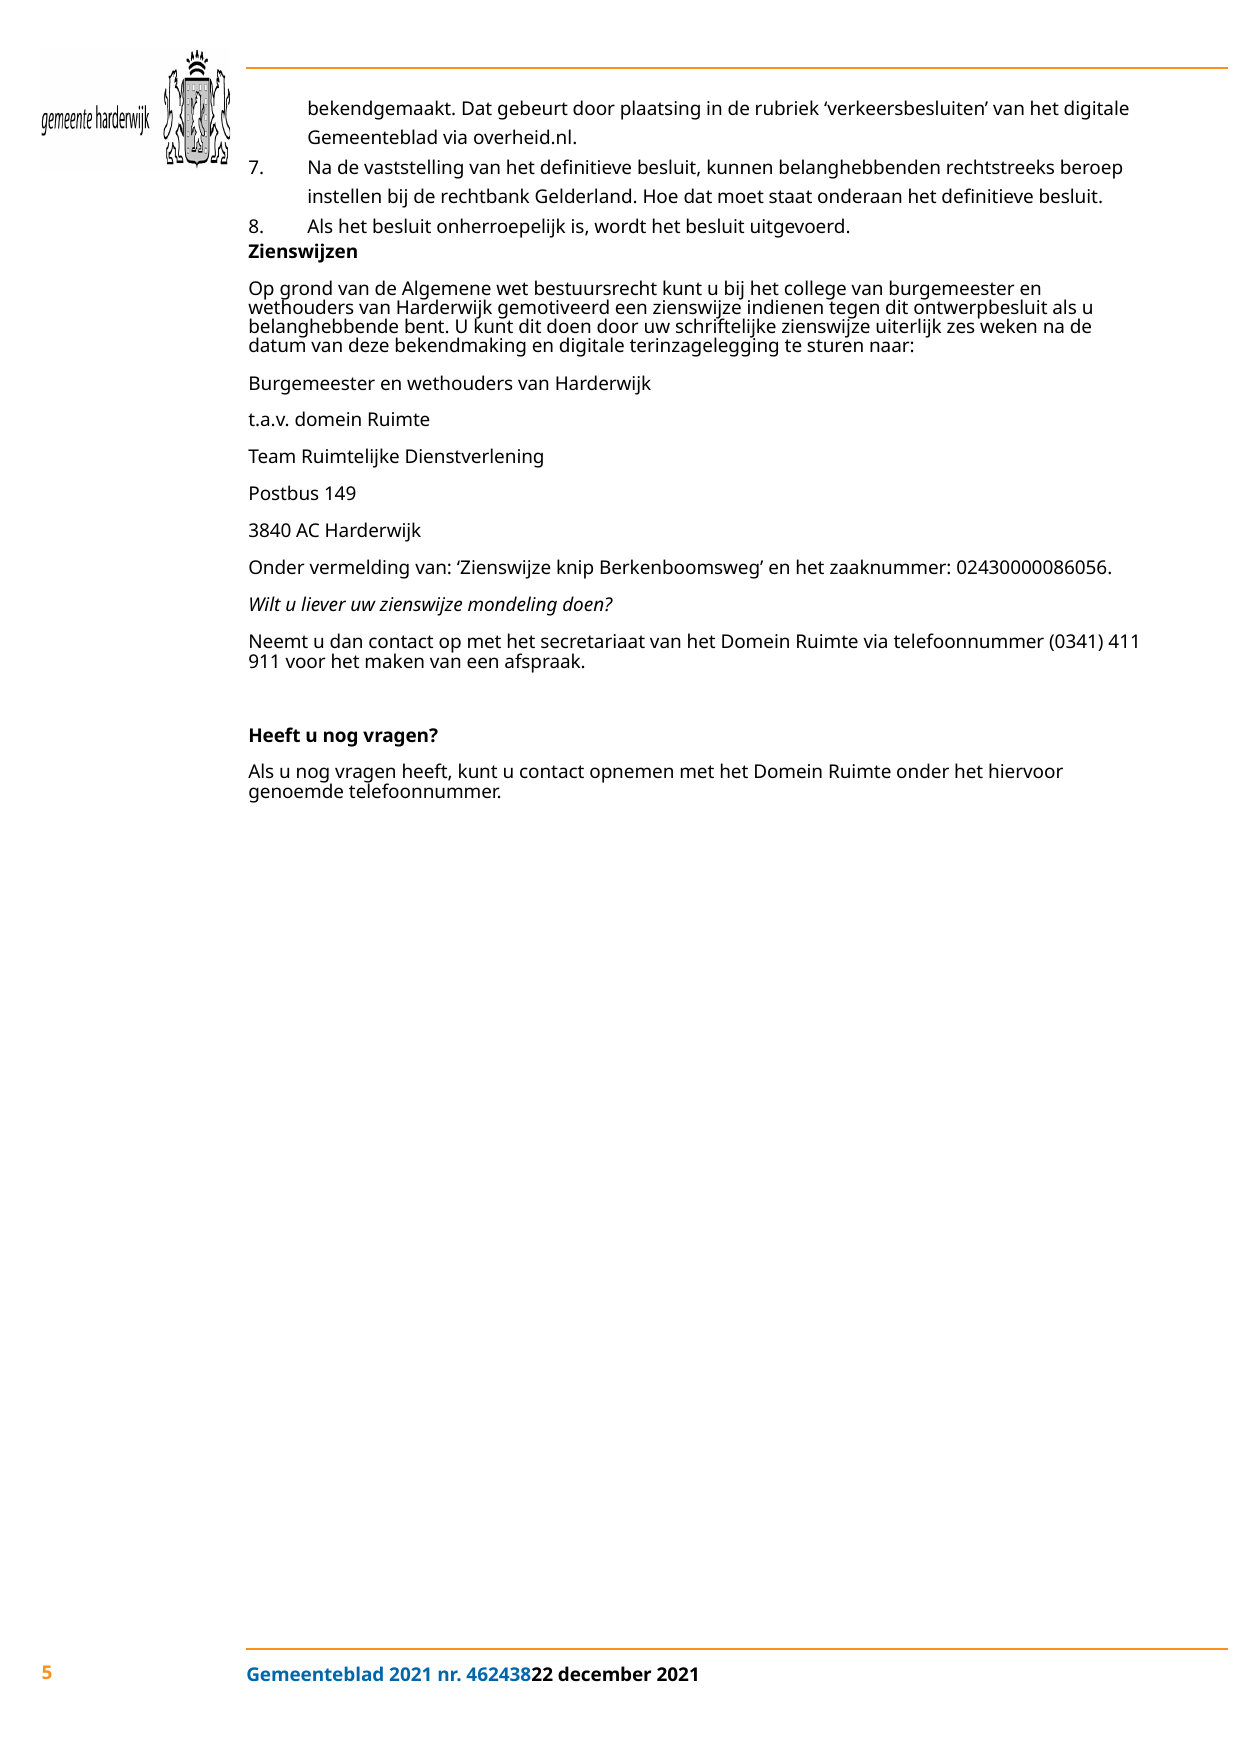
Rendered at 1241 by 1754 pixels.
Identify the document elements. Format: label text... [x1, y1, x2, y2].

text Zienswijzen [248, 243, 1152, 262]
text 3840 AC Harderwijk [248, 522, 1152, 542]
text Neemt u dan contact op met het secretariaat van het Domein Ruimte via telefoonnummer (0341) 411 911 voor het maken van een afspraak. [248, 633, 1152, 672]
text t.a.v. domein Ruimte [248, 411, 1152, 431]
list Als het besluit onherroepelijk is, wordt het besluit uitgevoerd. [248, 213, 1152, 239]
list bekendgemaakt. Dat gebeurt door plaatsing in de rubriek ‘verkeersbesluiten’ van het digitale Gemeenteblad via overheid.nl. [248, 95, 1152, 150]
list Na de vaststelling van het definitieve besluit, kunnen belanghebbenden rechtstreeks beroep instellen bij de rechtbank Gelderland. Hoe dat moet staat onderaan het definitieve besluit. [248, 154, 1152, 209]
text Onder vermelding van: ‘Zienswijze knip Berkenboomsweg’ en het zaaknummer: 02430000086056. [248, 559, 1152, 579]
text Postbus 149 [248, 485, 1152, 505]
picture [41, 47, 231, 172]
text Op grond van de Algemene wet bestuursrecht kunt u bij het college van burgemeester en wethouders van Harderwijk gemotiveerd een zienswijze indienen tegen dit ontwerpbesluit als u belanghebbende bent. U kunt dit doen door uw schriftelijke zienswijze uiterlijk zes weken na de datum van deze bekendmaking en digitale terinzagelegging te sturen naar: [248, 280, 1152, 357]
text Als u nog vragen heeft, kunt u contact opnemen met het Domein Ruimte onder het hiervoor genoemde telefoonnummer. [248, 763, 1152, 802]
text Burgemeester en wethouders van Harderwijk [248, 374, 1152, 394]
text Wilt u liever uw zienswijze mondeling doen? [248, 596, 1152, 616]
text Team Ruimtelijke Dienstverlening [248, 448, 1152, 468]
text Heeft u nog vragen? [248, 727, 1152, 746]
